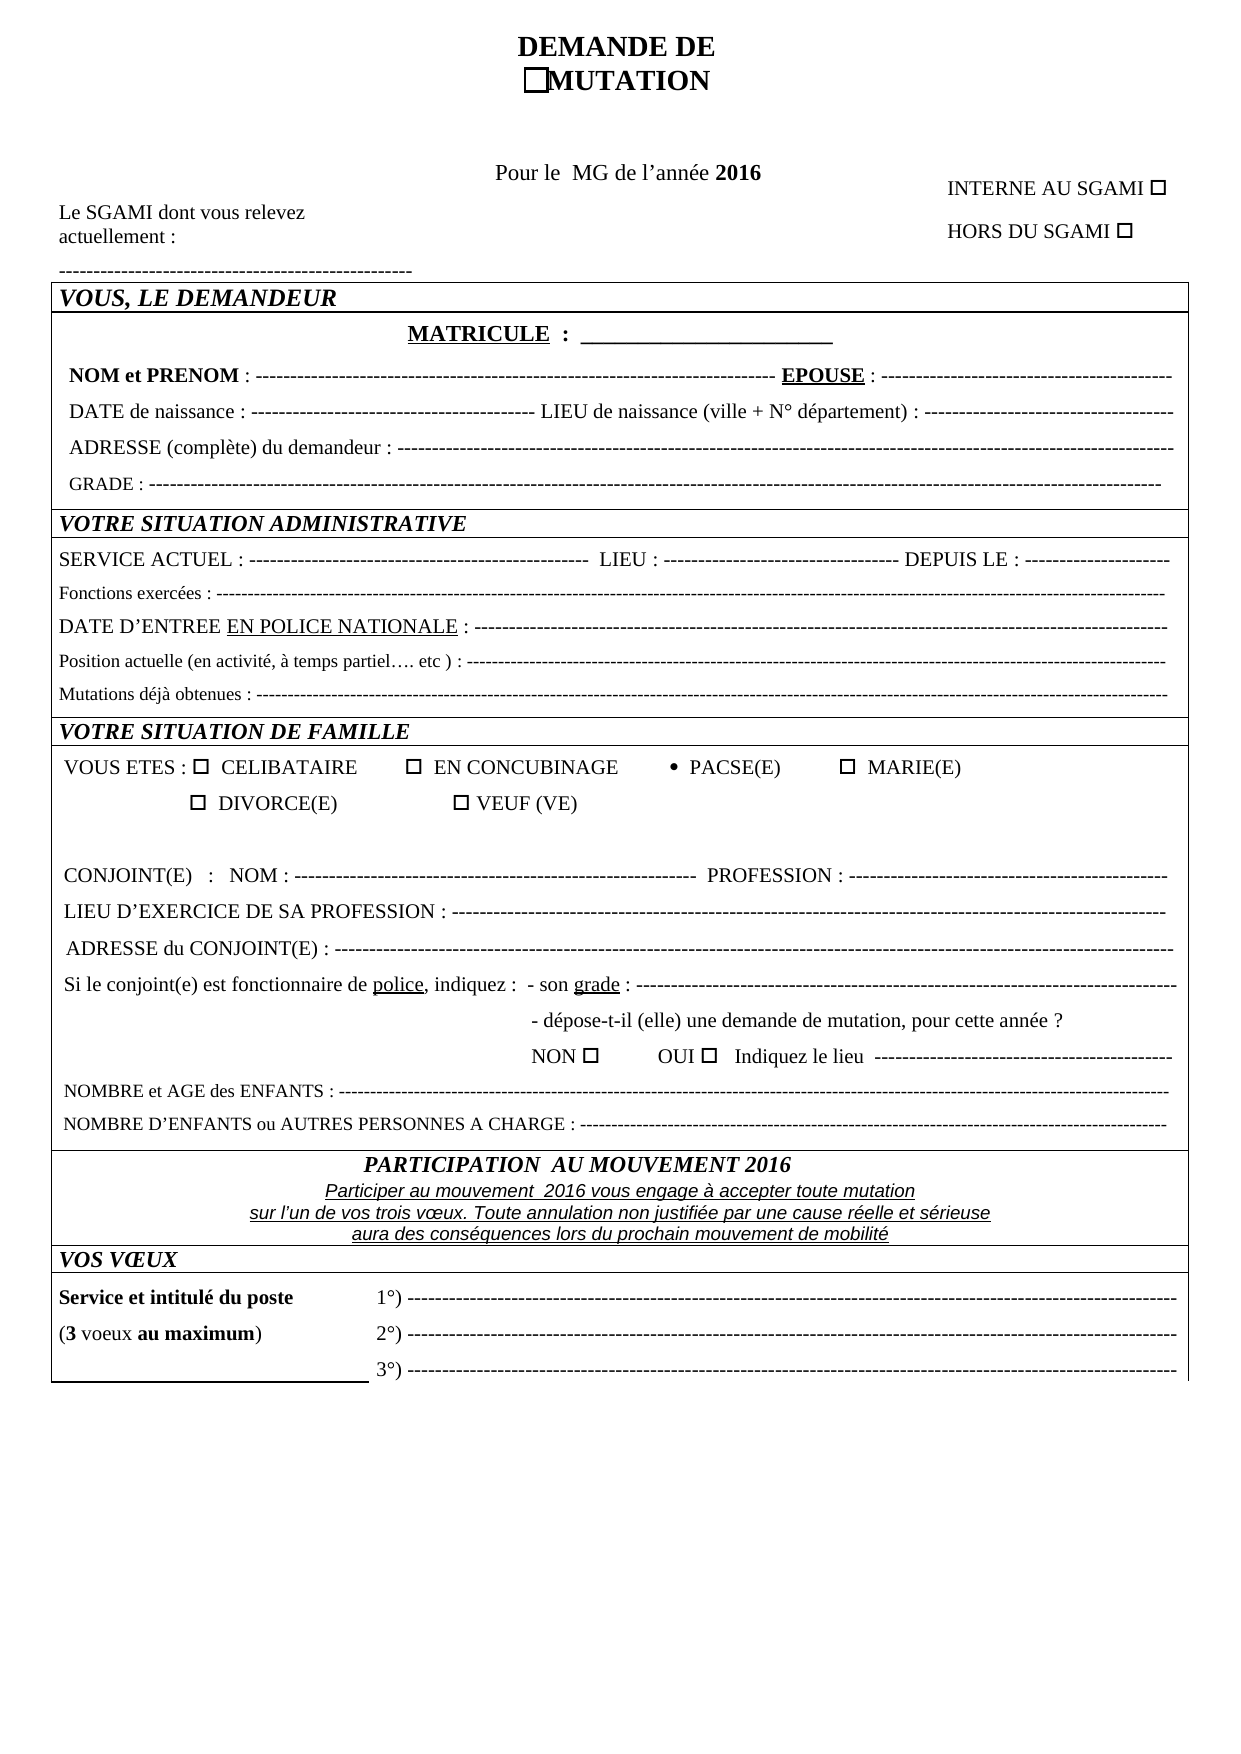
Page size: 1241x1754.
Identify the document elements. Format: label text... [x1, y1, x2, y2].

table_cell Service et intitulé du poste (3 voeux au maximum) [52, 1273, 369, 1381]
table_cell SERVICE ACTUEL : ------------------------------------------------- LIEU : ---------------------------------- DEPUIS LE : --------------------- Fonctions exercées : -------------------------------------------------------------------------------------------------------------------------------------------------------- DATE D’ENTREE EN POLICE NATIONALE : ---------------------------------------------------------------------------------------------------- Position actuelle (en activité, à temps partiel…. etc ) : ---------------------------------------------------------------------------------------------------------------- Mutations déjà obtenues : -------------------------------------------------------------------------------------------------------------------------------------------------- [52, 538, 1188, 717]
table_cell MATRICULE : ______________________ NOM et PRENOM : --------------------------------------------------------------------------- EPOUSE : ------------------------------------------ DATE de naissance : ----------------------------------------- LIEU de naissance (ville + N° département) : ------------------------------------ ADRESSE (complète) du demandeur : ---------------------------------------------------------------------------------------------------------------- GRADE : -------------------------------------------------------------------------------------------------------------------------------------------------- [52, 313, 1188, 509]
table_cell 1°) --------------------------------------------------------------------------------------------------------------- 2°) --------------------------------------------------------------------------------------------------------------- 3°) --------------------------------------------------------------------------------------------------------------- [369, 1273, 1188, 1381]
table_cell VOTRE SITUATION DE FAMILLE [52, 718, 1188, 745]
table_cell PARTICIPATION AU MOUVEMENT 2016 ⁭ Participer au mouvement 2016 vous engage à accepter toute mutation sur l’un de vos trois vœux. Toute annulation non justifiée par une cause réelle et sérieuse aura des conséquences lors du prochain mouvement de mobilité [52, 1151, 1188, 1245]
table_header INTERNE AU SGAMI  HORS DU SGAMI  [810, 157, 1189, 282]
subtitle MUTATION [59, 63, 1181, 130]
table_cell VOUS ETES :  CELIBATAIRE  EN CONCUBINAGE  PACSE(E)  MARIE(E)  DIVORCE(E)  VEUF (VE) CONJOINT(E) : NOM : ---------------------------------------------------------- PROFESSION : ---------------------------------------------- LIEU D’EXERCICE DE SA PROFESSION : ------------------------------------------------------------------------------------------------------- ADRESSE du CONJOINT(E) : ------------------------------------------------------------------------------------------------------------------------- Si le conjoint(e) est fonctionnaire de police, indiquez : - son grade : ------------------------------------------------------------------------------ - dépose-t-il (elle) une demande de mutation, pour cette année ? NON  OUI  Indiquez le lieu ------------------------------------------- NOMBRE et AGE des ENFANTS : ------------------------------------------------------------------------------------------------------------------------------------- NOMBRE D’ENFANTS ou AUTRES PERSONNES A CHARGE : ---------------------------------------------------------------------------------------------- [52, 746, 1188, 1150]
subtitle DEMANDE DE [59, 29, 1181, 63]
table_cell VOS VŒUX [52, 1246, 1188, 1272]
table_header Pour le MG de l’année 2016 [430, 157, 809, 282]
table_cell VOTRE SITUATION ADMINISTRATIVE [52, 510, 1188, 537]
table_header Le SGAMI dont vous relevez actuellement : --------------------------------------------------- [51, 157, 430, 282]
table_cell VOUS, LE DEMANDEUR [52, 283, 1188, 311]
